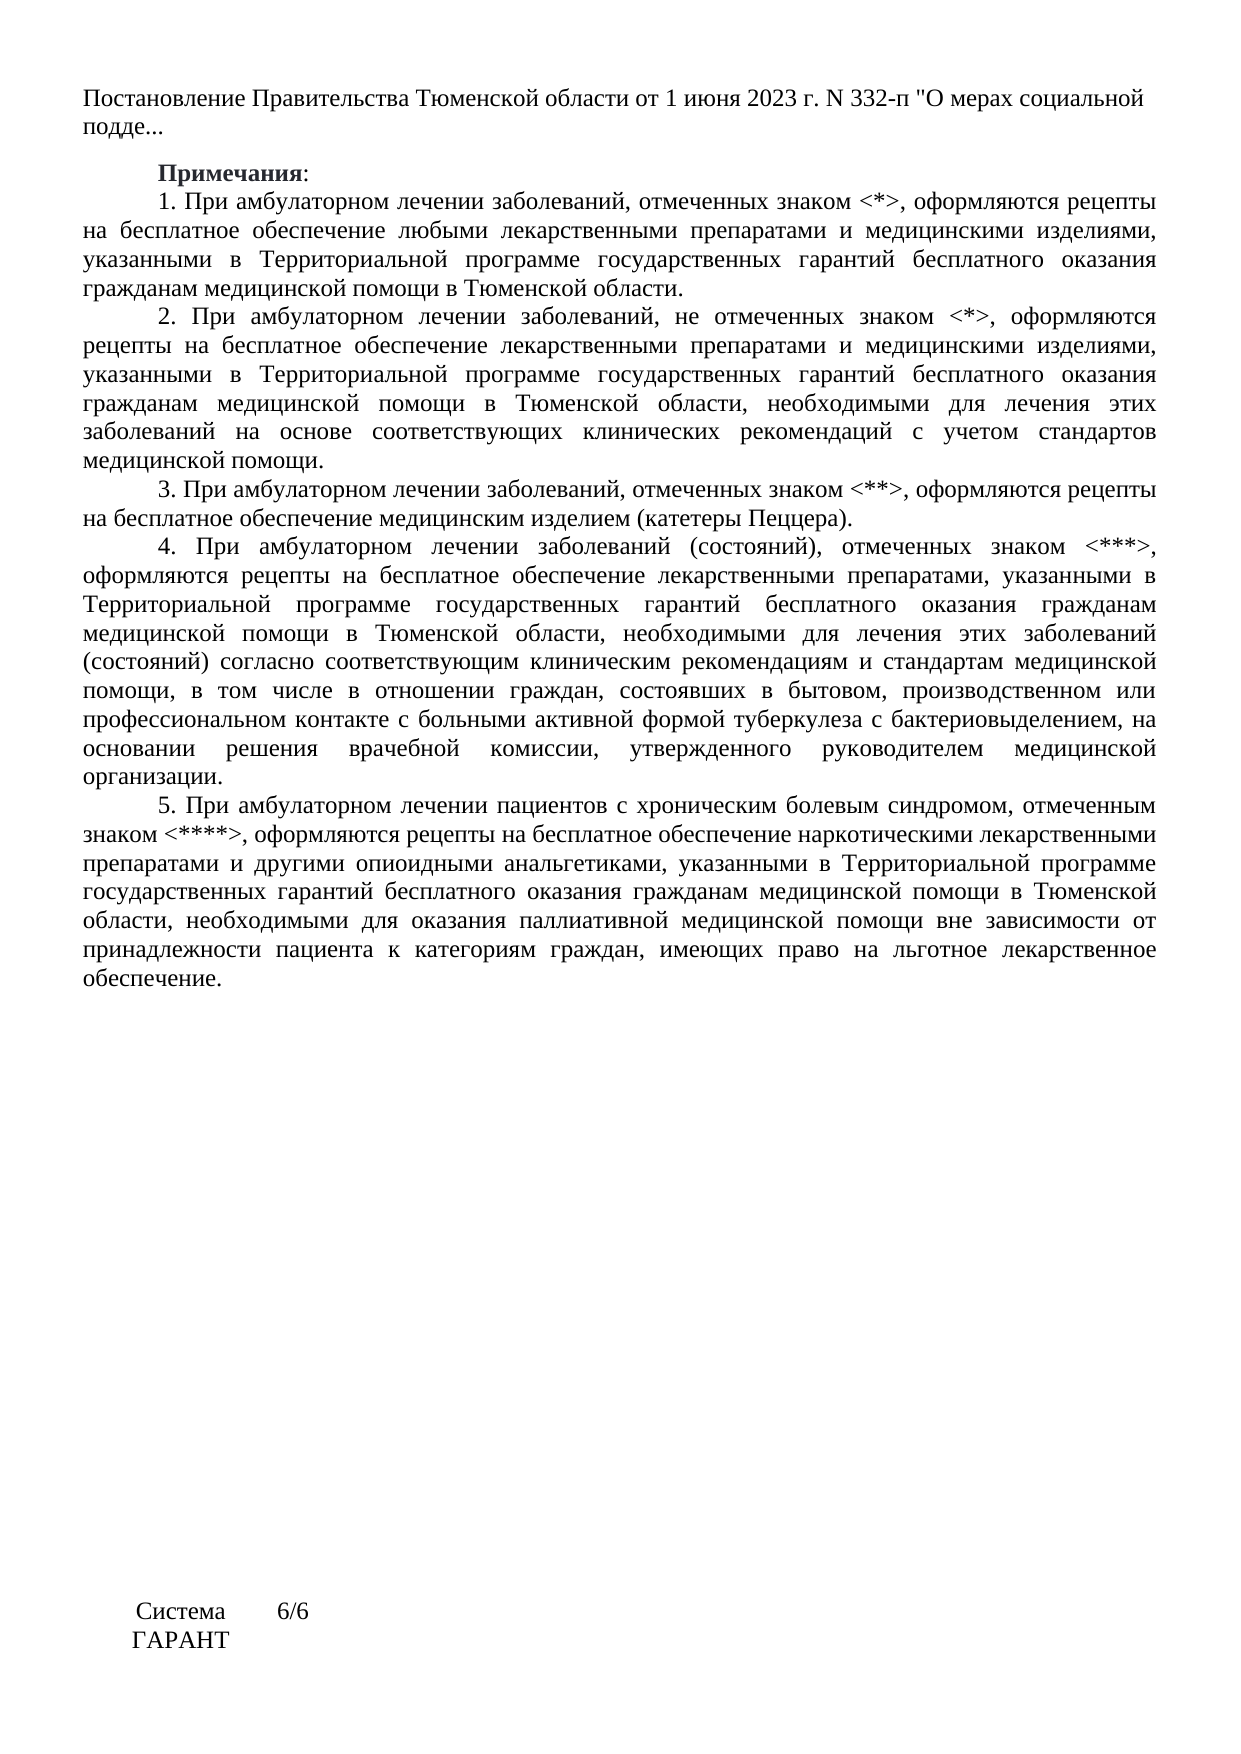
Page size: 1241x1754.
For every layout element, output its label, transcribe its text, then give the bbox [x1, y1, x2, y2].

text 1. При амбулаторном лечении заболеваний, отмеченных знаком <*>, оформляются рецепты на бесплатное обеспечение любыми лекарственными препаратами и медицинскими изделиями, указанными в Территориальной программе государственных гарантий бесплатного оказания гражданам медицинской помощи в Тюменской области. [83, 186, 1157, 301]
text 2. При амбулаторном лечении заболеваний, не отмеченных знаком <*>, оформляются рецепты на бесплатное обеспечение лекарственными препаратами и медицинскими изделиями, указанными в Территориальной программе государственных гарантий бесплатного оказания гражданам медицинской помощи в Тюменской области, необходимыми для лечения этих заболеваний на основе соответствующих клинических рекомендаций с учетом стандартов медицинской помощи. [83, 301, 1157, 474]
text Примечания: [83, 158, 1157, 186]
text 5. При амбулаторном лечении пациентов с хроническим болевым синдромом, отмеченным знаком <****>, оформляются рецепты на бесплатное обеспечение наркотическими лекарственными препаратами и другими опиоидными анальгетиками, указанными в Территориальной программе государственных гарантий бесплатного оказания гражданам медицинской помощи в Тюменской области, необходимыми для оказания паллиативной медицинской помощи вне зависимости от принадлежности пациента к категориям граждан, имеющих право на льготное лекарственное обеспечение. [83, 790, 1157, 991]
text 4. При амбулаторном лечении заболеваний (состояний), отмеченных знаком <***>, оформляются рецепты на бесплатное обеспечение лекарственными препаратами, указанными в Территориальной программе государственных гарантий бесплатного оказания гражданам медицинской помощи в Тюменской области, необходимыми для лечения этих заболеваний (состояний) согласно соответствующим клиническим рекомендациям и стандартам медицинской помощи, в том числе в отношении граждан, состоявших в бытовом, производственном или профессиональном контакте с больными активной формой туберкулеза с бактериовыделением, на основании решения врачебной комиссии, утвержденного руководителем медицинской организации. [83, 531, 1157, 790]
text 3. При амбулаторном лечении заболеваний, отмеченных знаком <**>, оформляются рецепты на бесплатное обеспечение медицинским изделием (катетеры Пеццера). [83, 474, 1157, 531]
